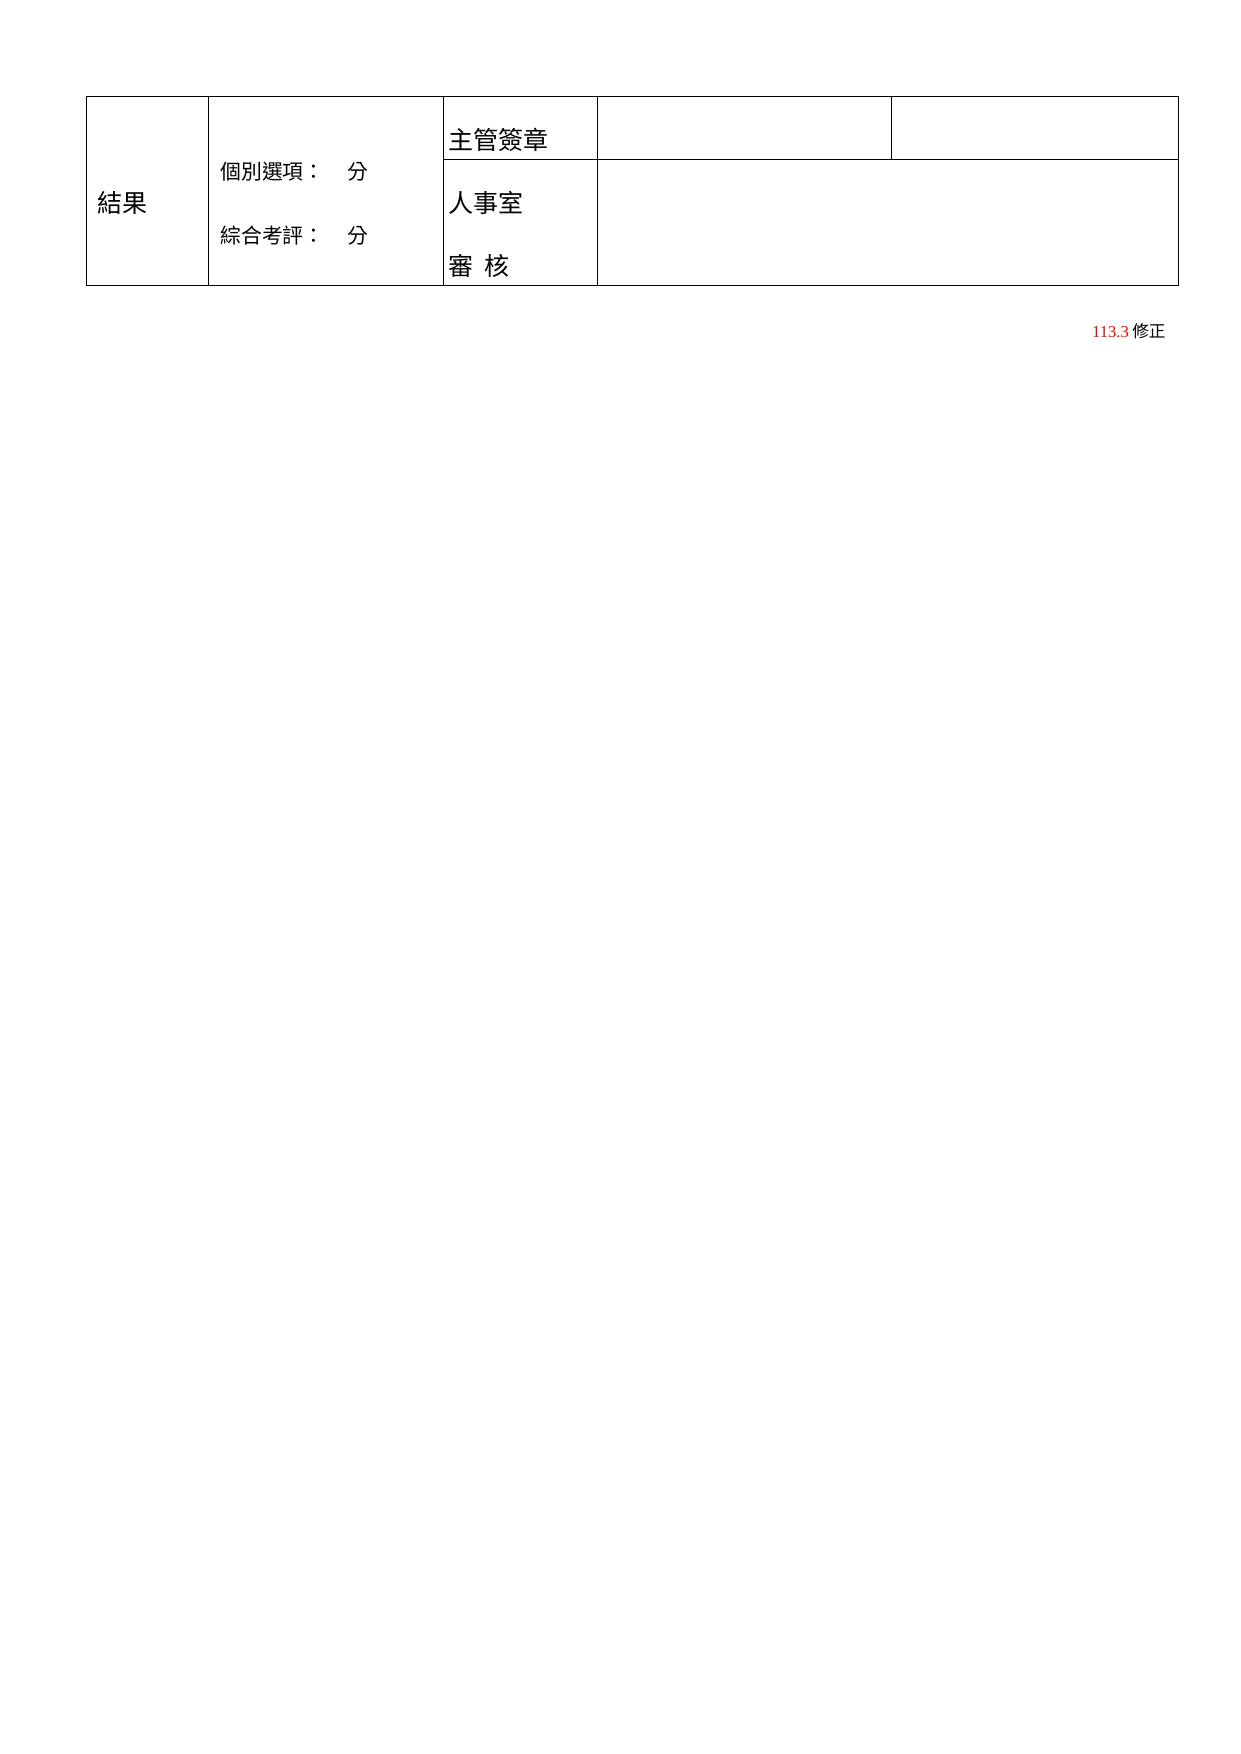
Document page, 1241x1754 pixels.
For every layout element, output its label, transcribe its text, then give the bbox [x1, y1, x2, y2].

table_cell 結果 [87, 97, 208, 285]
table_cell 主管簽章 [444, 97, 597, 159]
table_cell 人事室 審 核 [444, 160, 597, 285]
table_cell 個別選項： 分 綜合考評： 分 [209, 97, 443, 285]
table_cell [598, 160, 1178, 285]
table_cell [598, 97, 891, 159]
table_cell [892, 97, 1178, 159]
text 113.3修正 [75, 286, 1165, 349]
